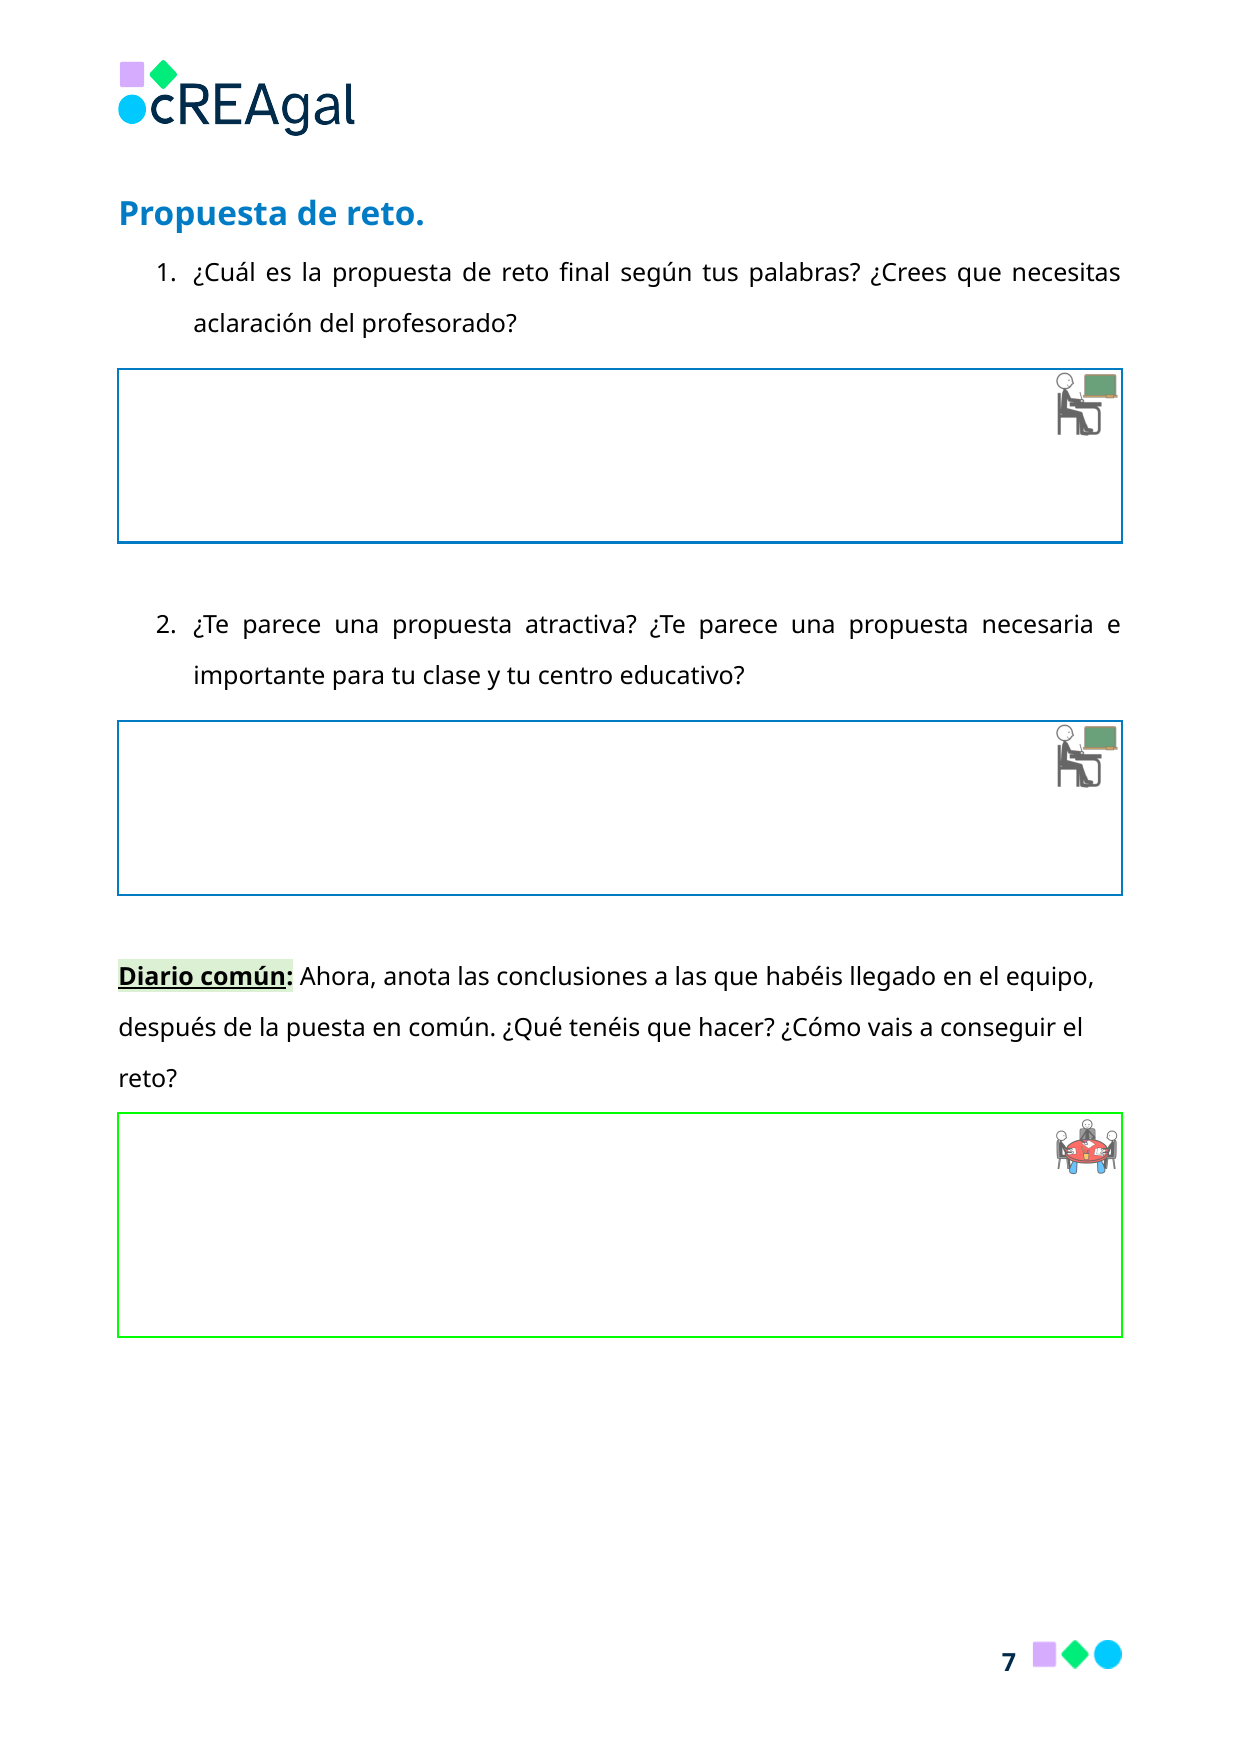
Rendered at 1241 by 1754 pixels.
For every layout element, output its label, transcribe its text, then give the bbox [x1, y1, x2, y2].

list ¿Cuál es la propuesta de reto final según tus palabras? ¿Crees que necesitas aclaración del profesorado? [156, 254, 1122, 339]
list ¿Te parece una propuesta atractiva? ¿Te parece una propuesta necesaria e importante para tu clase y tu centro educativo? [156, 606, 1122, 691]
picture [1111, 1657, 1122, 1669]
picture [118, 60, 355, 136]
table_header [119, 1114, 1121, 1336]
picture [1112, 1640, 1122, 1651]
picture [1032, 1640, 1105, 1669]
subtitle Propuesta de reto. [118, 190, 1122, 235]
text Diario común: Ahora, anota las conclusiones a las que habéis llegado en el equipo, después de la puesta en común. ¿Qué tenéis que hacer? ¿Cómo vais a conseguir el reto? [118, 958, 1122, 1094]
table_header [119, 722, 1121, 893]
table_header [119, 370, 1121, 541]
